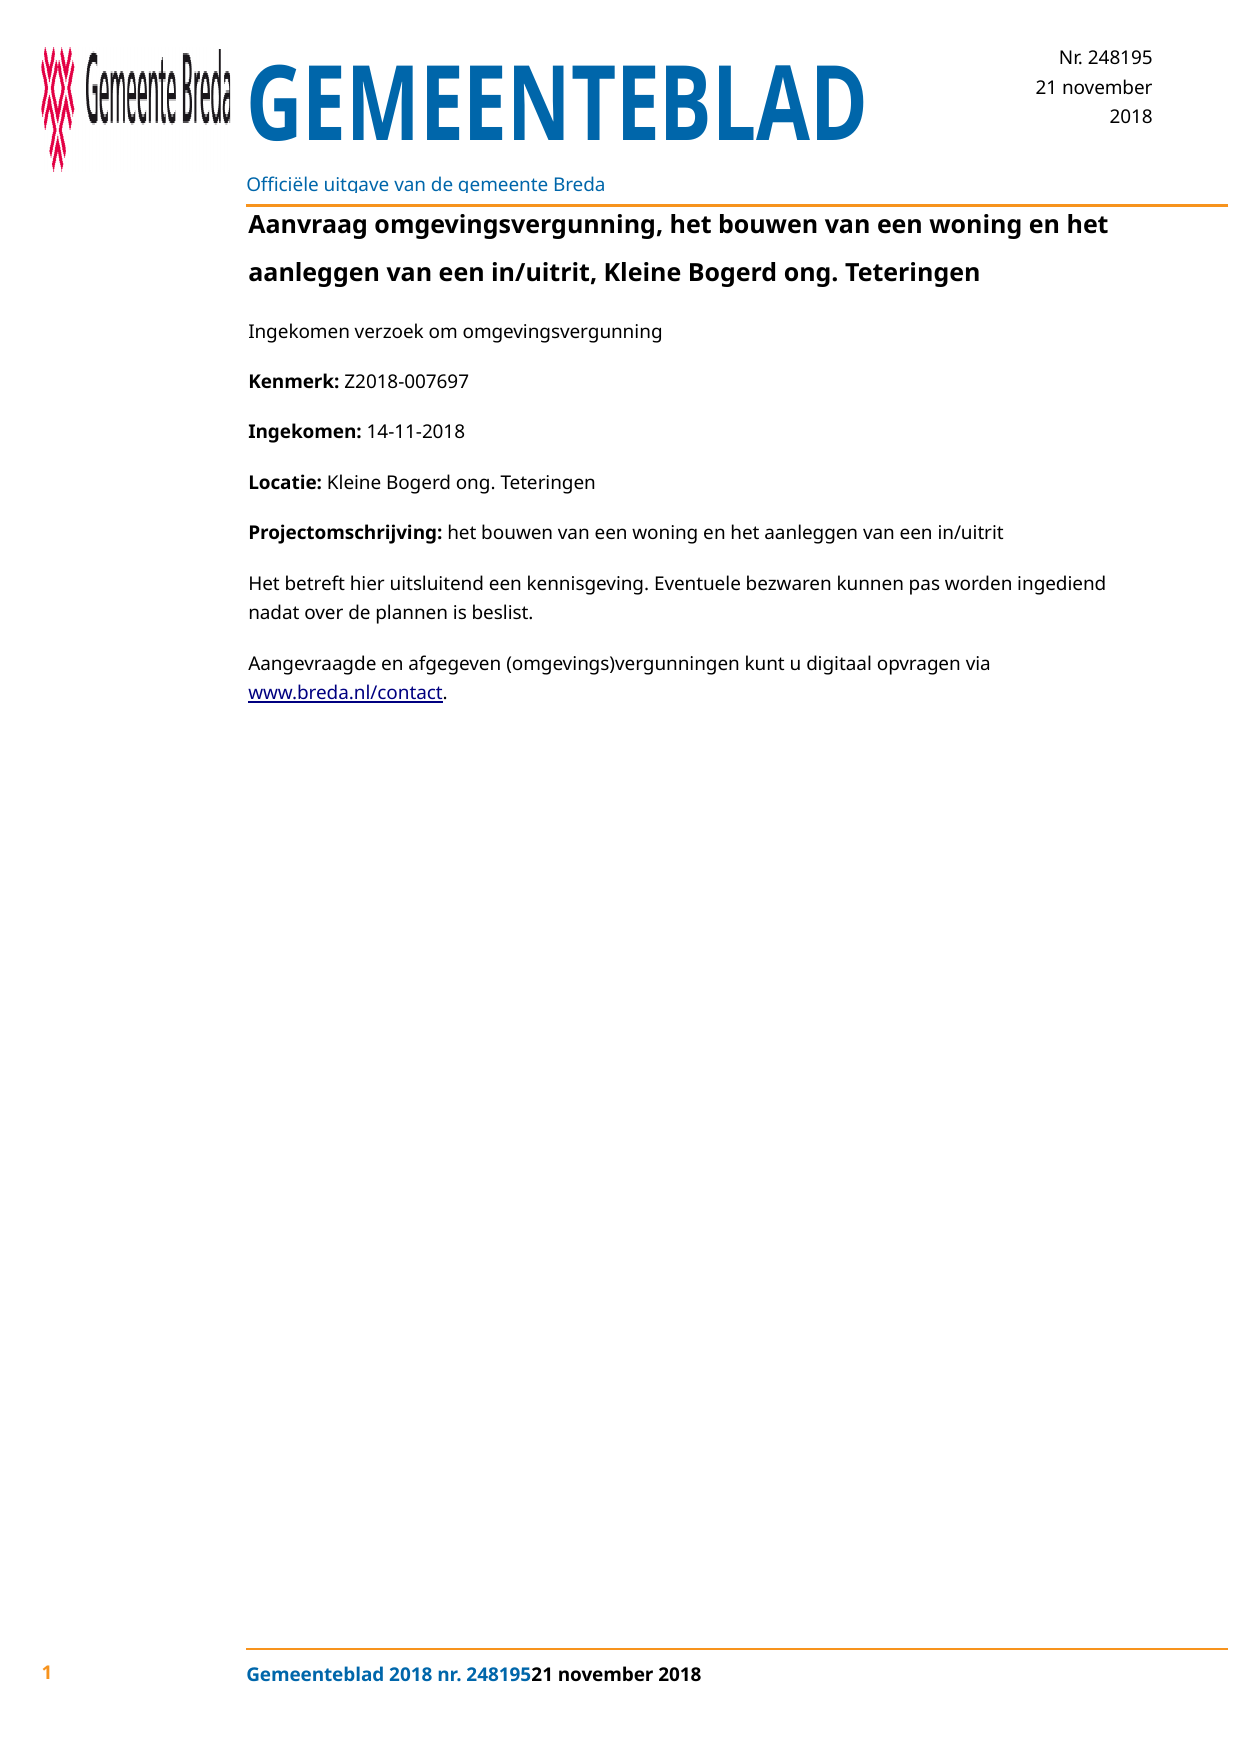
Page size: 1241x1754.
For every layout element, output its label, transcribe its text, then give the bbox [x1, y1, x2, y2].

text Locatie: Kleine Bogerd ong. Teteringen [248, 469, 1152, 495]
text Kenmerk: Z2018-007697 [248, 368, 1152, 394]
text Aangevraagde en afgegeven (omgevings)vergunningen kunt u digitaal opvragen via www.breda.nl/contact. [248, 650, 1152, 705]
text Het betreft hier uitsluitend een kennisgeving. Eventuele bezwaren kunnen pas worden ingediend nadat over de plannen is beslist. [248, 570, 1152, 625]
picture [41, 47, 231, 172]
text Aanvraag omgevingsvergunning, het bouwen van een woning en het aanleggen van een in/uitrit, Kleine Bogerd ong. Teteringen [248, 207, 1152, 288]
text Projectomschrijving: het bouwen van een woning en het aanleggen van een in/uitrit [248, 519, 1152, 545]
text Ingekomen: 14-11-2018 [248, 419, 1152, 444]
text Ingekomen verzoek om omgevingsvergunning [248, 318, 1152, 344]
